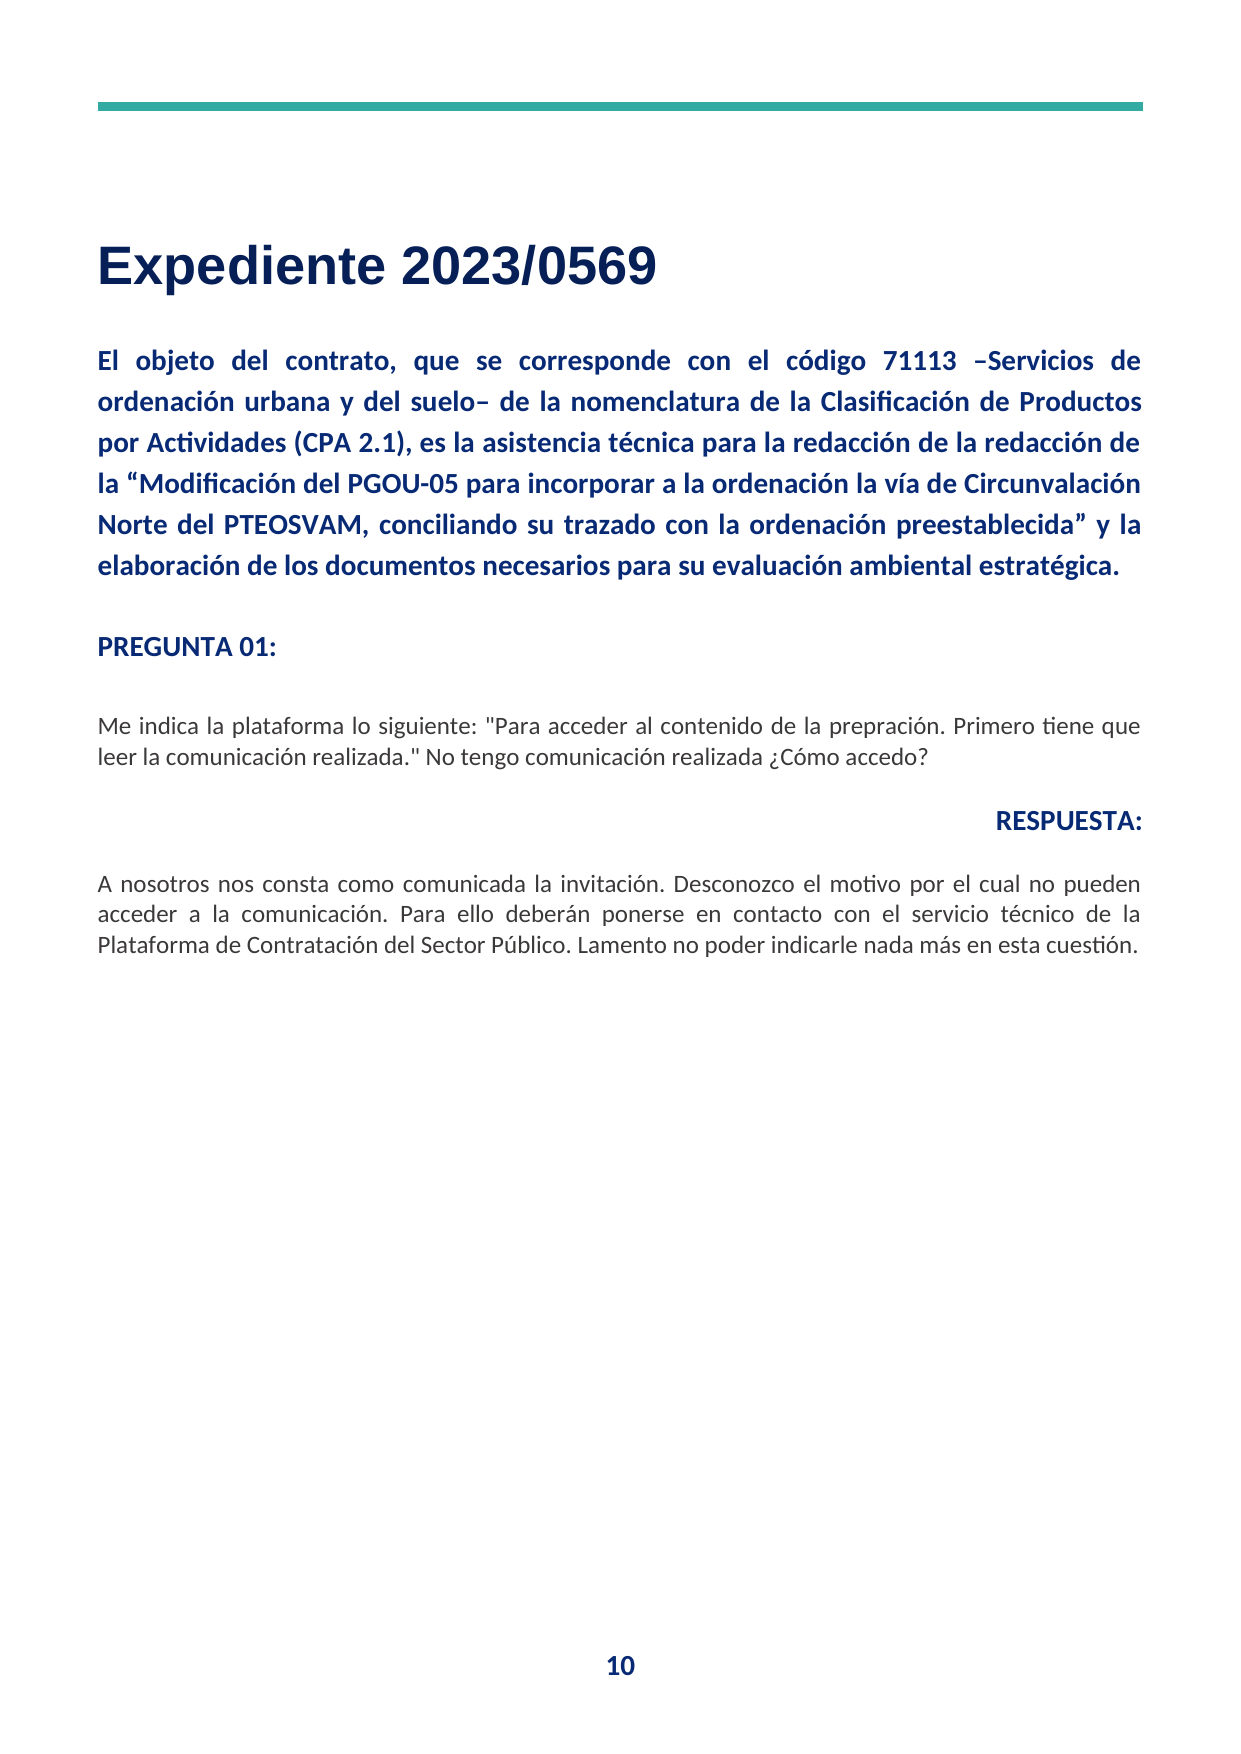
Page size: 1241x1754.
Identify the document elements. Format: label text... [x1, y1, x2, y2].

text Me indica la plataforma lo siguiente: "Para acceder al contenido de la prepración. Primero tiene que leer la comunicación realizada." No tengo comunicación realizada ¿Cómo accedo? [97, 710, 1143, 771]
text PREGUNTA 01: [97, 628, 1143, 664]
subtitle Expediente 2023/0569 [97, 234, 1143, 296]
text RESPUESTA: [97, 802, 1143, 838]
text El objeto del contrato, que se corresponde con el código 71113 ‒Servicios de ordenación urbana y del suelo‒ de la nomenclatura de la Clasificación de Productos por Actividades (CPA 2.1), es la asistencia técnica para la redacción de la redacción de la “Modificación del PGOU-05 para incorporar a la ordenación la vía de Circunvalación Norte del PTEOSVAM, conciliando su trazado con la ordenación preestablecida” y la elaboración de los documentos necesarios para su evaluación ambiental estratégica. [97, 342, 1143, 582]
text A nosotros nos consta como comunicada la invitación. Desconozco el motivo por el cual no pueden acceder a la comunicación. Para ello deberán ponerse en contacto con el servicio técnico de la Plataforma de Contratación del Sector Público. Lamento no poder indicarle nada más en esta cuestión. [97, 868, 1143, 960]
